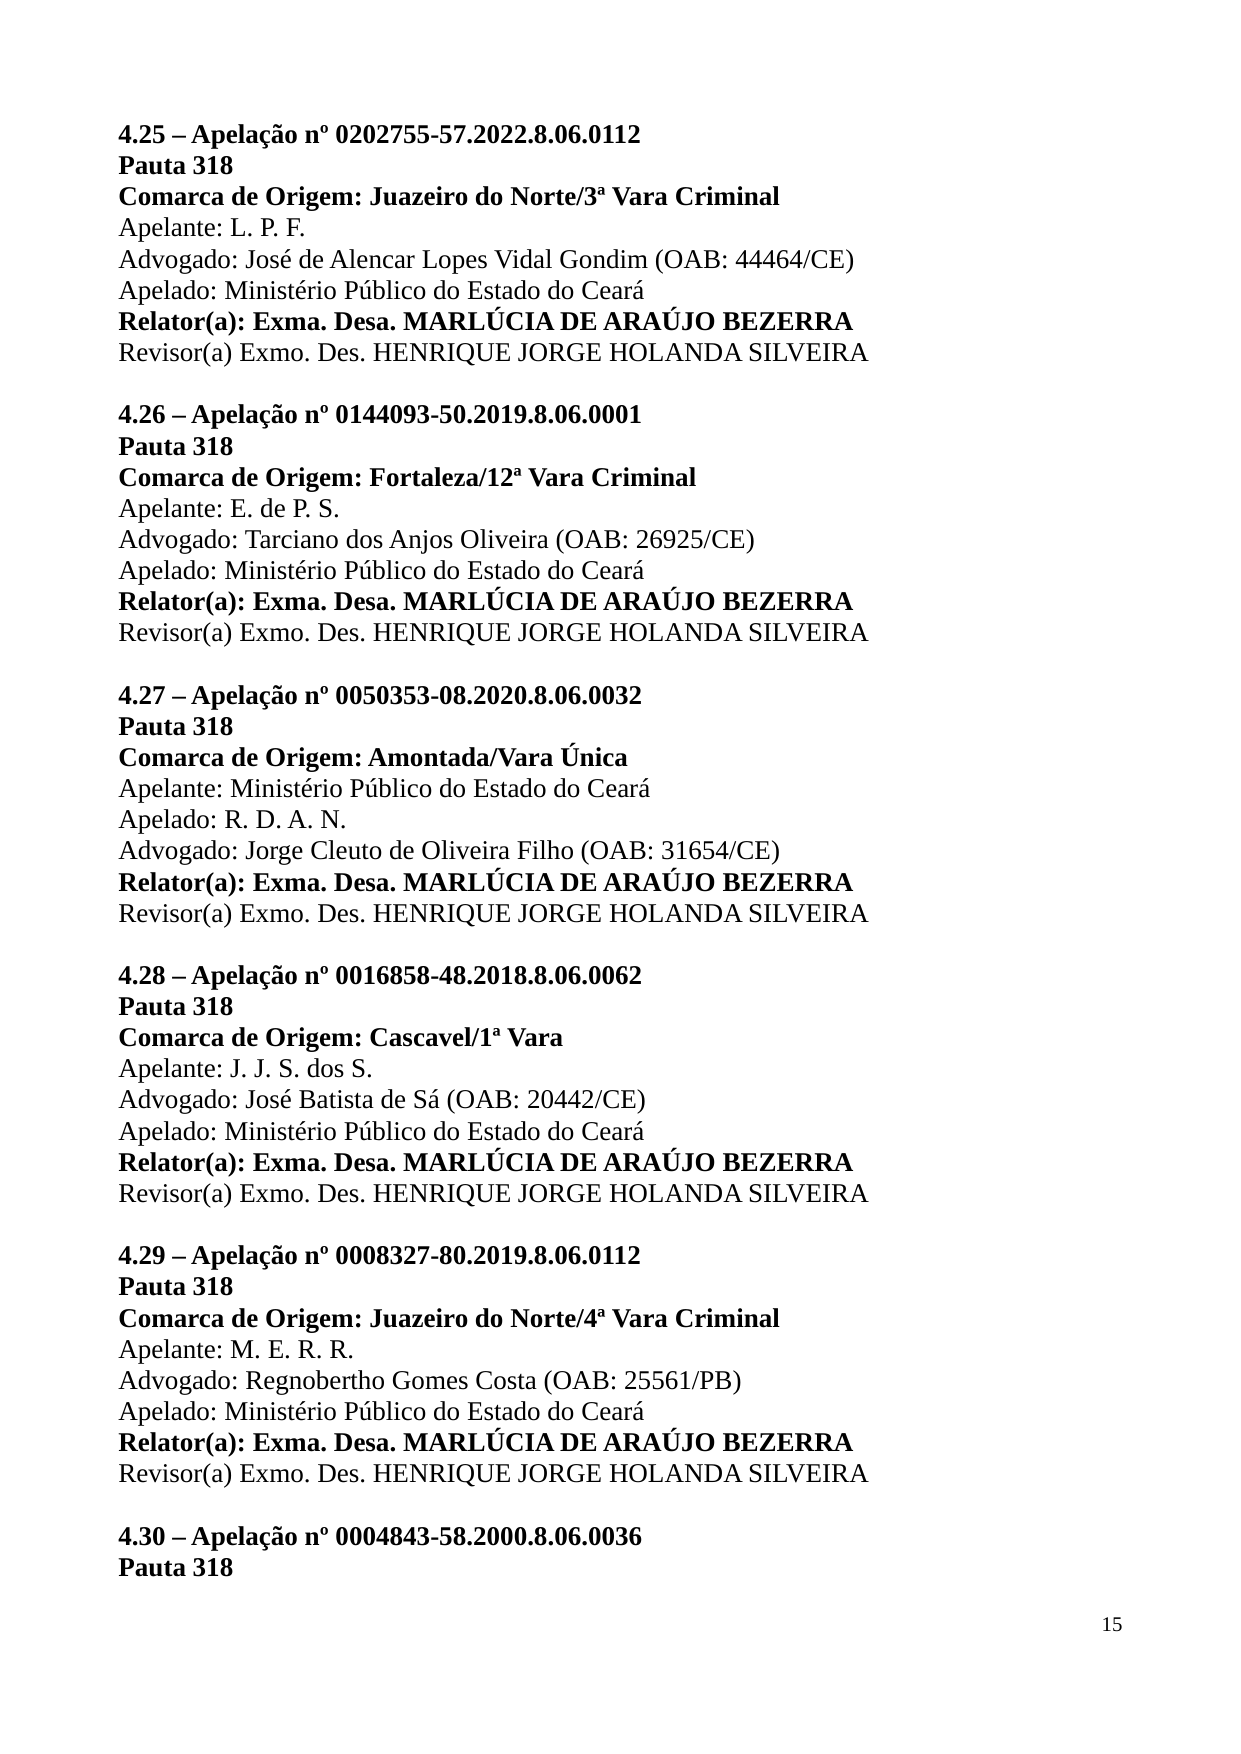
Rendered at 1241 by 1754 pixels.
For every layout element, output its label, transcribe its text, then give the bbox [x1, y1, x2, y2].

text Apelado: Ministério Público do Estado do Ceará [118, 1395, 1122, 1426]
text Pauta 318 [118, 990, 1122, 1021]
text Apelante: Ministério Público do Estado do Ceará [118, 772, 1122, 803]
text 4.30 – Apelação nº 0004843-58.2000.8.06.0036 [118, 1520, 1122, 1551]
text Revisor(a) Exmo. Des. HENRIQUE JORGE HOLANDA SILVEIRA [118, 616, 1122, 648]
text Pauta 318 [118, 429, 1122, 461]
text Revisor(a) Exmo. Des. HENRIQUE JORGE HOLANDA SILVEIRA [118, 1177, 1122, 1208]
text Relator(a): Exma. Desa. MARLÚCIA DE ARAÚJO BEZERRA [118, 1426, 1122, 1457]
text Advogado: José Batista de Sá (OAB: 20442/CE) [118, 1084, 1122, 1115]
text Comarca de Origem: Amontada/Vara Única [118, 741, 1122, 772]
text Pauta 318 [118, 1551, 1122, 1582]
text Advogado: Regnobertho Gomes Costa (OAB: 25561/PB) [118, 1364, 1122, 1395]
text Comarca de Origem: Fortaleza/12ª Vara Criminal [118, 461, 1122, 492]
text Comarca de Origem: Juazeiro do Norte/4ª Vara Criminal [118, 1302, 1122, 1333]
text Apelante: M. E. R. R. [118, 1333, 1122, 1364]
text Relator(a): Exma. Desa. MARLÚCIA DE ARAÚJO BEZERRA [118, 866, 1122, 897]
text Apelado: R. D. A. N. [118, 803, 1122, 834]
text Apelante: E. de P. S. [118, 492, 1122, 523]
text 4.28 – Apelação nº 0016858-48.2018.8.06.0062 [118, 959, 1122, 990]
text Relator(a): Exma. Desa. MARLÚCIA DE ARAÚJO BEZERRA [118, 1146, 1122, 1177]
text Comarca de Origem: Juazeiro do Norte/3ª Vara Criminal [118, 180, 1122, 212]
text Apelado: Ministério Público do Estado do Ceará [118, 274, 1122, 305]
text 4.26 – Apelação nº 0144093-50.2019.8.06.0001 [118, 398, 1122, 429]
text Pauta 318 [118, 710, 1122, 741]
text Advogado: José de Alencar Lopes Vidal Gondim (OAB: 44464/CE) [118, 243, 1122, 274]
text Revisor(a) Exmo. Des. HENRIQUE JORGE HOLANDA SILVEIRA [118, 897, 1122, 928]
text Advogado: Jorge Cleuto de Oliveira Filho (OAB: 31654/CE) [118, 834, 1122, 866]
text Comarca de Origem: Cascavel/1ª Vara [118, 1021, 1122, 1052]
text Apelado: Ministério Público do Estado do Ceará [118, 554, 1122, 585]
text Relator(a): Exma. Desa. MARLÚCIA DE ARAÚJO BEZERRA [118, 305, 1122, 336]
text Apelado: Ministério Público do Estado do Ceará [118, 1115, 1122, 1146]
text Revisor(a) Exmo. Des. HENRIQUE JORGE HOLANDA SILVEIRA [118, 1457, 1122, 1488]
text Relator(a): Exma. Desa. MARLÚCIA DE ARAÚJO BEZERRA [118, 585, 1122, 616]
text Apelante: J. J. S. dos S. [118, 1052, 1122, 1084]
text Pauta 318 [118, 1271, 1122, 1302]
text 4.27 – Apelação nº 0050353-08.2020.8.06.0032 [118, 679, 1122, 710]
text Advogado: Tarciano dos Anjos Oliveira (OAB: 26925/CE) [118, 523, 1122, 554]
text 4.29 – Apelação nº 0008327-80.2019.8.06.0112 [118, 1239, 1122, 1271]
text Apelante: L. P. F. [118, 212, 1122, 243]
text Revisor(a) Exmo. Des. HENRIQUE JORGE HOLANDA SILVEIRA [118, 336, 1122, 367]
text Pauta 318 [118, 149, 1122, 180]
